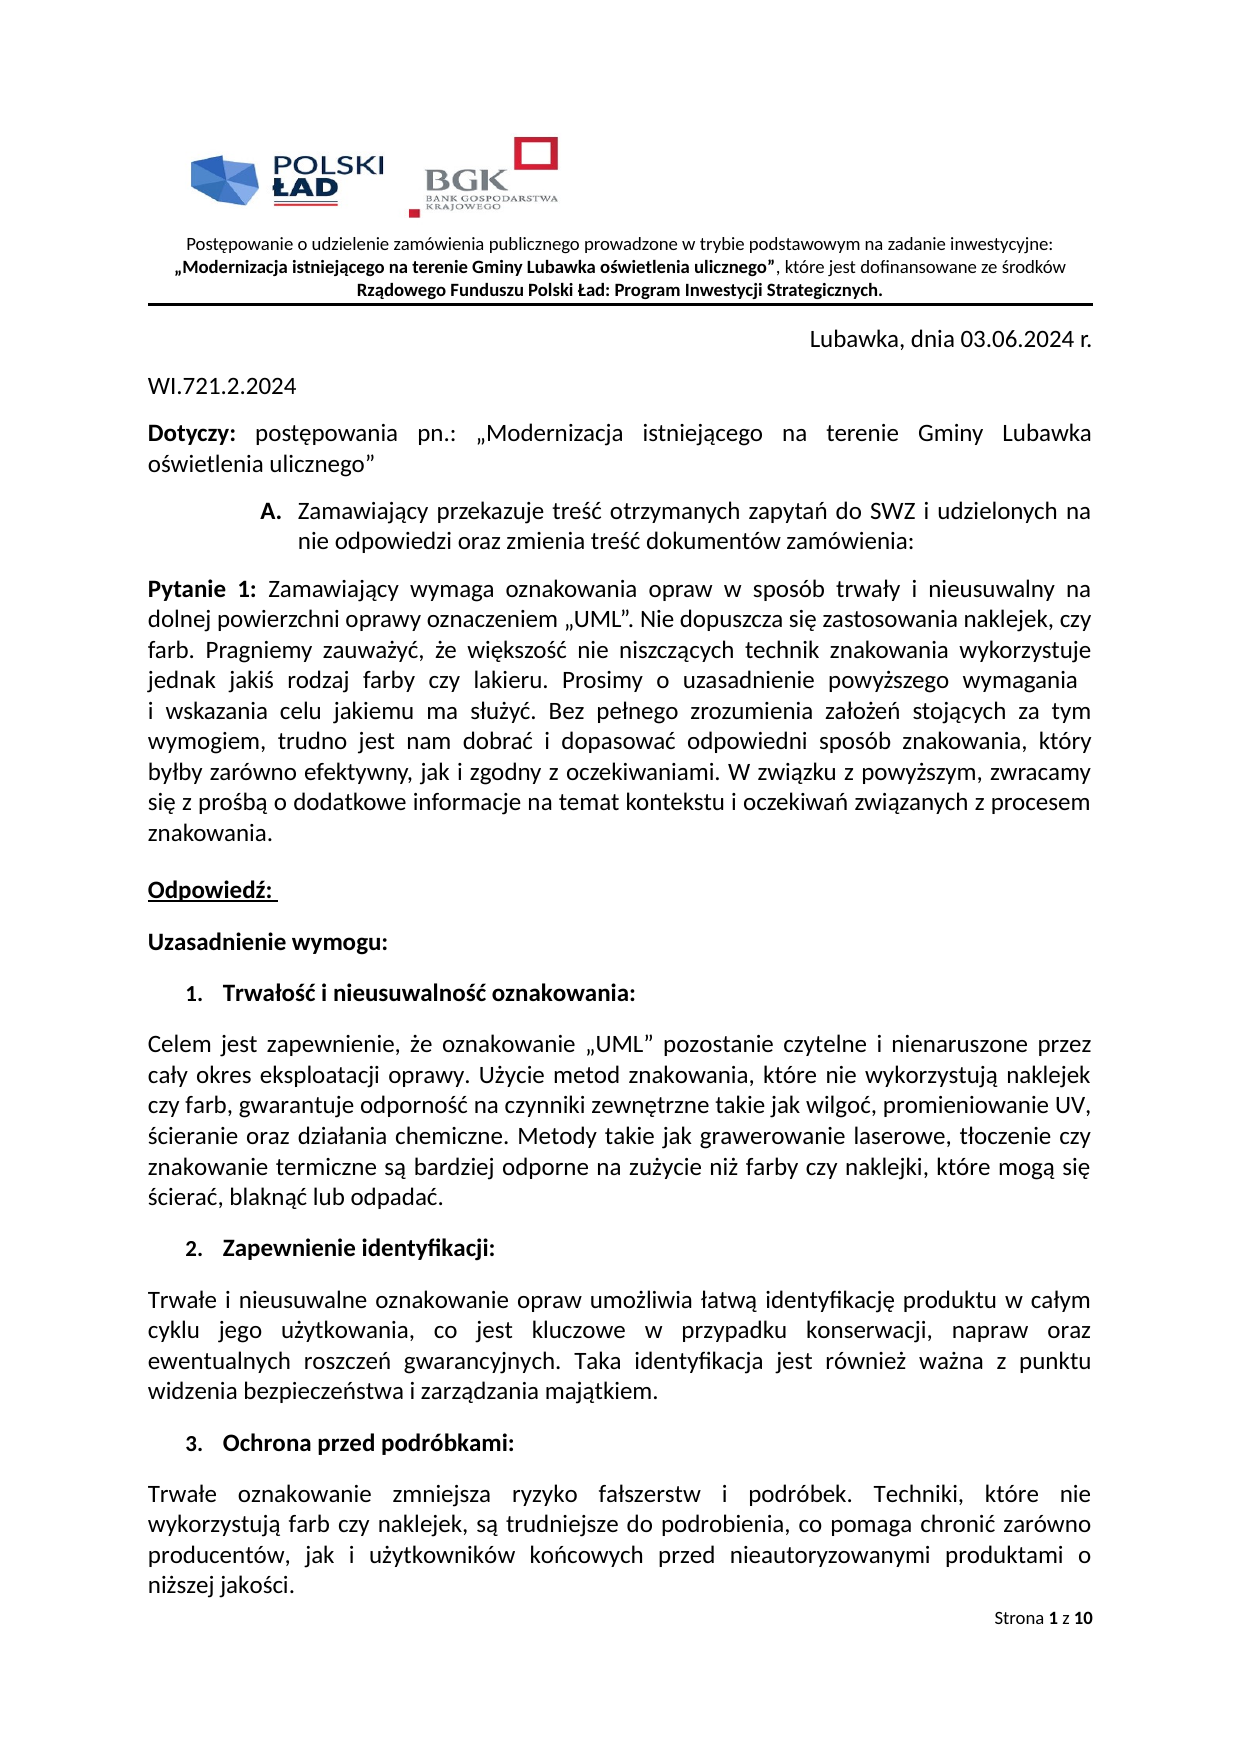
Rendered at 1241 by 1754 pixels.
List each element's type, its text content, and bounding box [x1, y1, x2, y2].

list Ochrona przed podróbkami: [185, 1427, 1093, 1457]
text Trwałe oznakowanie zmniejsza ryzyko fałszerstw i podróbek. Techniki, które nie wykorzystują farb czy naklejek, są trudniejsze do podrobienia, co pomaga chronić zarówno producentów, jak i użytkowników końcowych przed nieautoryzowanymi produktami o niższej jakości. [148, 1478, 1093, 1600]
text Dotyczy: postępowania pn.: „Modernizacja istniejącego na terenie Gminy Lubawka oświetlenia ulicznego” [148, 417, 1093, 478]
list Zapewnienie identyfikacji: [185, 1232, 1093, 1263]
text Trwałe i nieusuwalne oznakowanie opraw umożliwia łatwą identyfikację produktu w całym cyklu jego użytkowania, co jest kluczowe w przypadku konserwacji, napraw oraz ewentualnych roszczeń gwarancyjnych. Taka identyfikacja jest również ważna z punktu widzenia bezpieczeństwa i zarządzania majątkiem. [148, 1284, 1093, 1406]
text Pytanie 1: Zamawiający wymaga oznakowania opraw w sposób trwały i nieusuwalny na dolnej powierzchni oprawy oznaczeniem „UML”. Nie dopuszcza się zastosowania naklejek, czy farb. Pragniemy zauważyć, że większość nie niszczących technik znakowania wykorzystuje jednak jakiś rodzaj farby czy lakieru. Prosimy o uzasadnienie powyższego wymagania i wskazania celu jakiemu ma służyć. Bez pełnego zrozumienia założeń stojących za tym wymogiem, trudno jest nam dobrać i dopasować odpowiedni sposób znakowania, który byłby zarówno efektywny, jak i zgodny z oczekiwaniami. W związku z powyższym, zwracamy się z prośbą o dodatkowe informacje na temat kontekstu i oczekiwań związanych z procesem znakowania. [148, 573, 1093, 847]
text Uzasadnienie wymogu: [148, 926, 1093, 956]
text Postępowanie o udzielenie zamówienia publicznego prowadzone w trybie podstawowym na zadanie inwestycyjne: „Modernizacja istniejącego na terenie Gminy Lubawka oświetlenia ulicznego”, które jest dofinansowane ze środków Rządowego Funduszu Polski Ład: Program Inwestycji Strategicznych. [148, 232, 1093, 303]
text Lubawka, dnia 03.06.2024 r. [148, 323, 1093, 353]
text Celem jest zapewnienie, że oznakowanie „UML” pozostanie czytelne i nienaruszone przez cały okres eksploatacji oprawy. Użycie metod znakowania, które nie wykorzystują naklejek czy farb, gwarantuje odporność na czynniki zewnętrzne takie jak wilgoć, promieniowanie UV, ścieranie oraz działania chemiczne. Metody takie jak grawerowanie laserowe, tłoczenie czy znakowanie termiczne są bardziej odporne na zużycie niż farby czy naklejki, które mogą się ścierać, blaknąć lub odpadać. [148, 1028, 1093, 1212]
list Zamawiający przekazuje treść otrzymanych zapytań do SWZ i udzielonych na nie odpowiedzi oraz zmienia treść dokumentów zamówienia: [260, 495, 1093, 556]
text Odpowiedź: [148, 874, 1093, 905]
list Trwałość i nieusuwalność oznakowania: [185, 977, 1093, 1008]
text WI.721.2.2024 [148, 370, 1093, 401]
